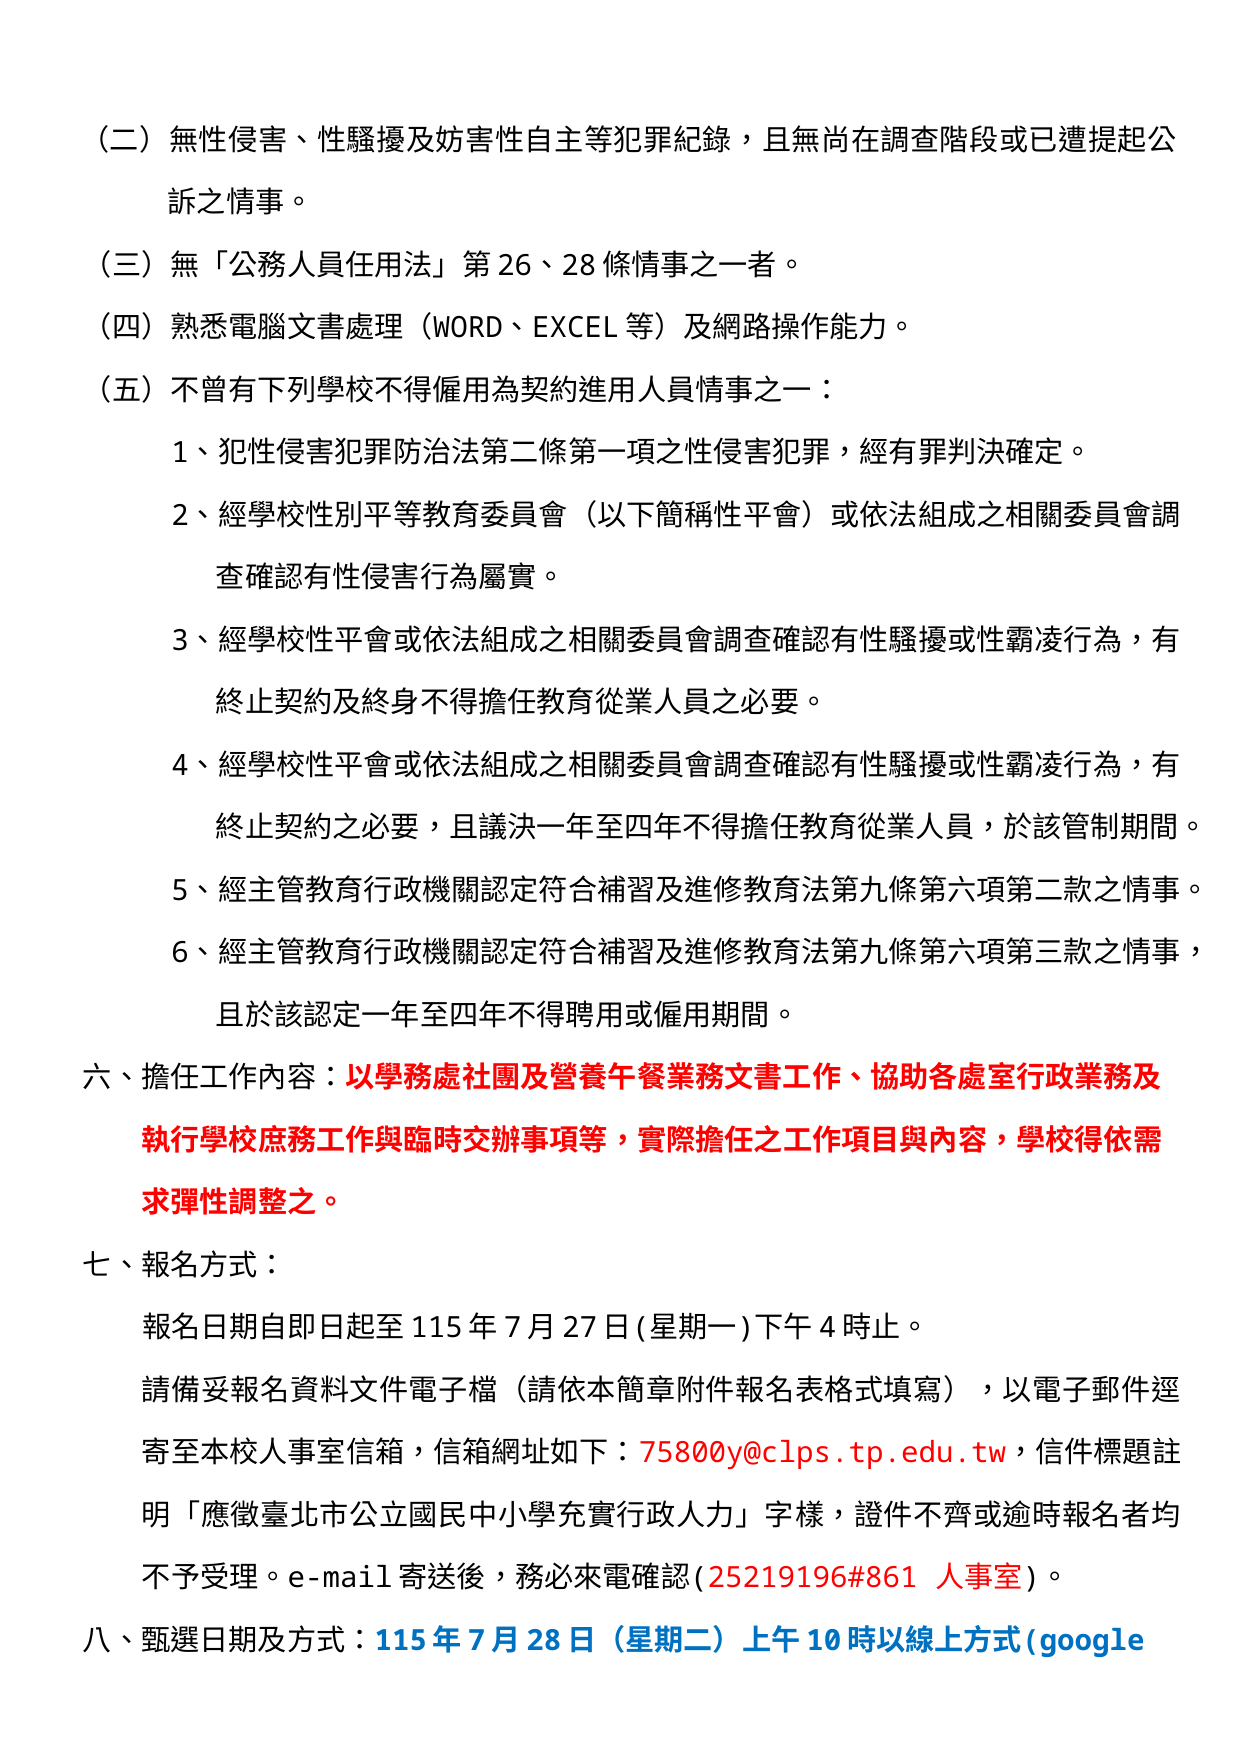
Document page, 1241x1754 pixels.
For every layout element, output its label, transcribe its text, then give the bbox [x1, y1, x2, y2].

text （五）不曾有下列學校不得僱用為契約進用人員情事之一： [83, 346, 1181, 408]
text 1、犯性侵害犯罪防治法第二條第一項之性侵害犯罪，經有罪判決確定。 [171, 408, 1181, 471]
text 請備妥報名資料文件電子檔（請依本簡章附件報名表格式填寫），以電子郵件逕寄至本校人事室信箱，信箱網址如下：75800y@clps.tp.edu.tw，信件標題註明「應徵臺北市公立國民中小學充實行政人力」字樣，證件不齊或逾時報名者均不予受理。e-mail寄送後，務必來電確認(25219196#861 人事室)。 [142, 1346, 1181, 1596]
text （四）熟悉電腦文書處理（WORD、EXCEL等）及網路操作能力。 [83, 283, 1181, 346]
text 八、甄選日期及方式：115年7月28日（星期二）上午10時以線上方式(google [83, 1596, 1181, 1658]
text （二）無性侵害、性騷擾及妨害性自主等犯罪紀錄，且無尚在調查階段或已遭提起公訴之情事。 [80, 96, 1181, 221]
text 5、經主管教育行政機關認定符合補習及進修教育法第九條第六項第二款之情事。 [171, 846, 1181, 908]
text 4、經學校性平會或依法組成之相關委員會調查確認有性騷擾或性霸凌行為，有終止契約之必要，且議決一年至四年不得擔任教育從業人員，於該管制期間。 [171, 721, 1181, 846]
text 2、經學校性別平等教育委員會（以下簡稱性平會）或依法組成之相關委員會調查確認有性侵害行為屬實。 [171, 471, 1181, 596]
text 報名日期自即日起至115年7月27日(星期一)下午4時止。 [142, 1283, 1181, 1346]
text 求彈性調整之。 [83, 1158, 1181, 1221]
text 七、報名方式： [83, 1221, 1181, 1283]
text 6、經主管教育行政機關認定符合補習及進修教育法第九條第六項第三款之情事，且於該認定一年至四年不得聘用或僱用期間。 [171, 908, 1181, 1033]
text 3、經學校性平會或依法組成之相關委員會調查確認有性騷擾或性霸凌行為，有終止契約及終身不得擔任教育從業人員之必要。 [171, 596, 1181, 721]
text （三）無「公務人員任用法」第26、28條情事之一者。 [83, 221, 1181, 283]
text 執行學校庶務工作與臨時交辦事項等，實際擔任之工作項目與內容，學校得依需 [83, 1096, 1181, 1158]
text 六、擔任工作內容：以學務處社團及營養午餐業務文書工作、協助各處室行政業務及 [83, 1033, 1181, 1096]
